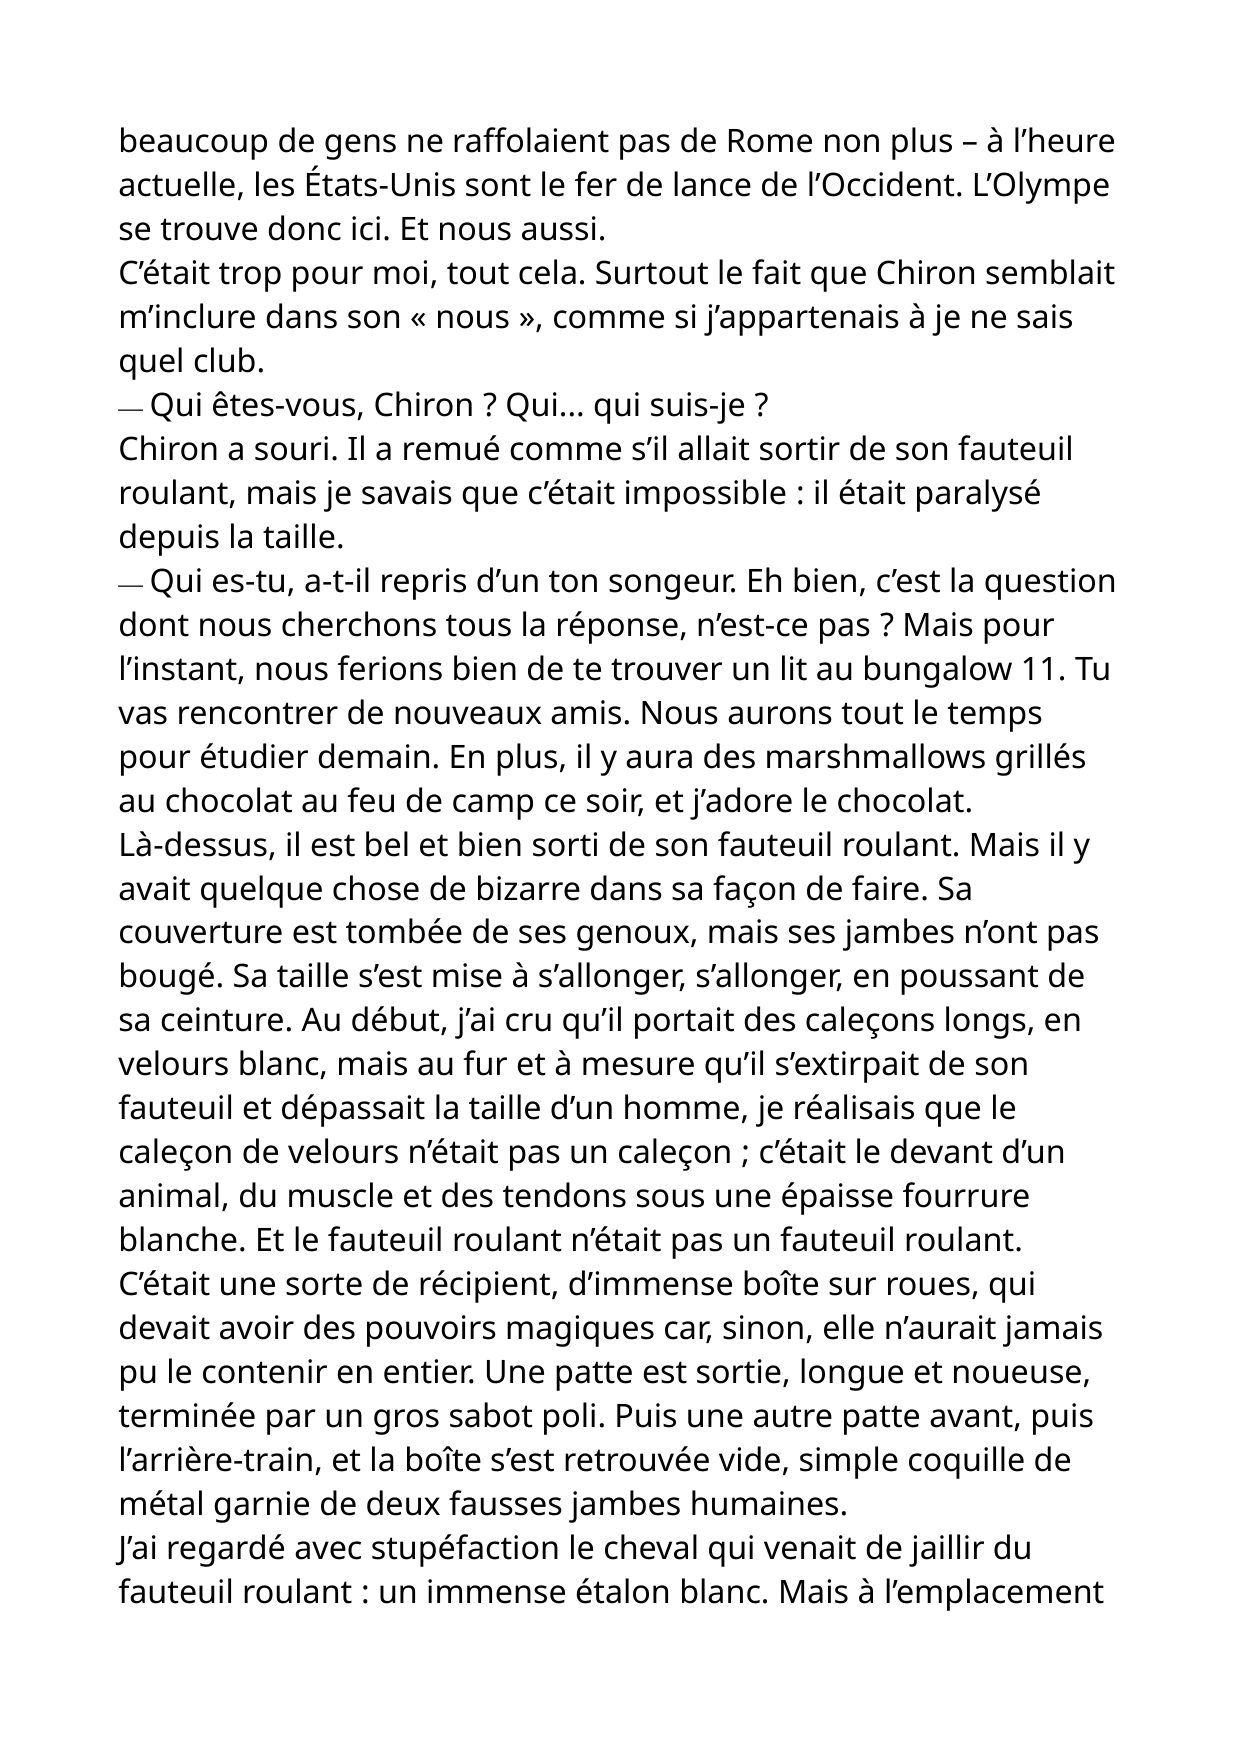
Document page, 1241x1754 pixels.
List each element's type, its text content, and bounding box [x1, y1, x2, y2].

text C’était trop pour moi, tout cela. Surtout le fait que Chiron semblait m’inclure dans son « nous », comme si j’appartenais à je ne sais quel club. [118, 250, 1122, 382]
text — Qui êtes-vous, Chiron ? Qui... qui suis-je ? [118, 382, 1122, 426]
text Chiron a souri. Il a remué comme s’il allait sortir de son fauteuil roulant, mais je savais que c’était impossible : il était paralysé depuis la taille. [118, 426, 1122, 558]
text — Qui es-tu, a-t-il repris d’un ton songeur. Eh bien, c’est la question dont nous cherchons tous la réponse, n’est-ce pas ? Mais pour l’instant, nous ferions bien de te trouver un lit au bungalow 11. Tu vas rencontrer de nouveaux amis. Nous aurons tout le temps pour étudier demain. En plus, il y aura des marshmallows grillés au chocolat au feu de camp ce soir, et j’adore le chocolat. [118, 558, 1122, 821]
text Là-dessus, il est bel et bien sorti de son fauteuil roulant. Mais il y avait quelque chose de bizarre dans sa façon de faire. Sa couverture est tombée de ses genoux, mais ses jambes n’ont pas bougé. Sa taille s’est mise à s’allonger, s’allonger, en poussant de sa ceinture. Au début, j’ai cru qu’il portait des caleçons longs, en velours blanc, mais au fur et à mesure qu’il s’extirpait de son fauteuil et dépassait la taille d’un homme, je réalisais que le caleçon de velours n’était pas un caleçon ; c’était le devant d’un animal, du muscle et des tendons sous une épaisse fourrure blanche. Et le fauteuil roulant n’était pas un fauteuil roulant. C’était une sorte de récipient, d’immense boîte sur roues, qui devait avoir des pouvoirs magiques car, sinon, elle n’aurait jamais pu le contenir en entier. Une patte est sortie, longue et noueuse, terminée par un gros sabot poli. Puis une autre patte avant, puis l’arrière-train, et la boîte s’est retrouvée vide, simple coquille de métal garnie de deux fausses jambes humaines. [118, 821, 1122, 1525]
text J’ai regardé avec stupéfaction le cheval qui venait de jaillir du fauteuil roulant : un immense étalon blanc. Mais à l’emplacement [118, 1525, 1122, 1613]
text beaucoup de gens ne raffolaient pas de Rome non plus – à l’heure actuelle, les États-Unis sont le fer de lance de l’Occident. L’Olympe se trouve donc ici. Et nous aussi. [118, 118, 1122, 250]
